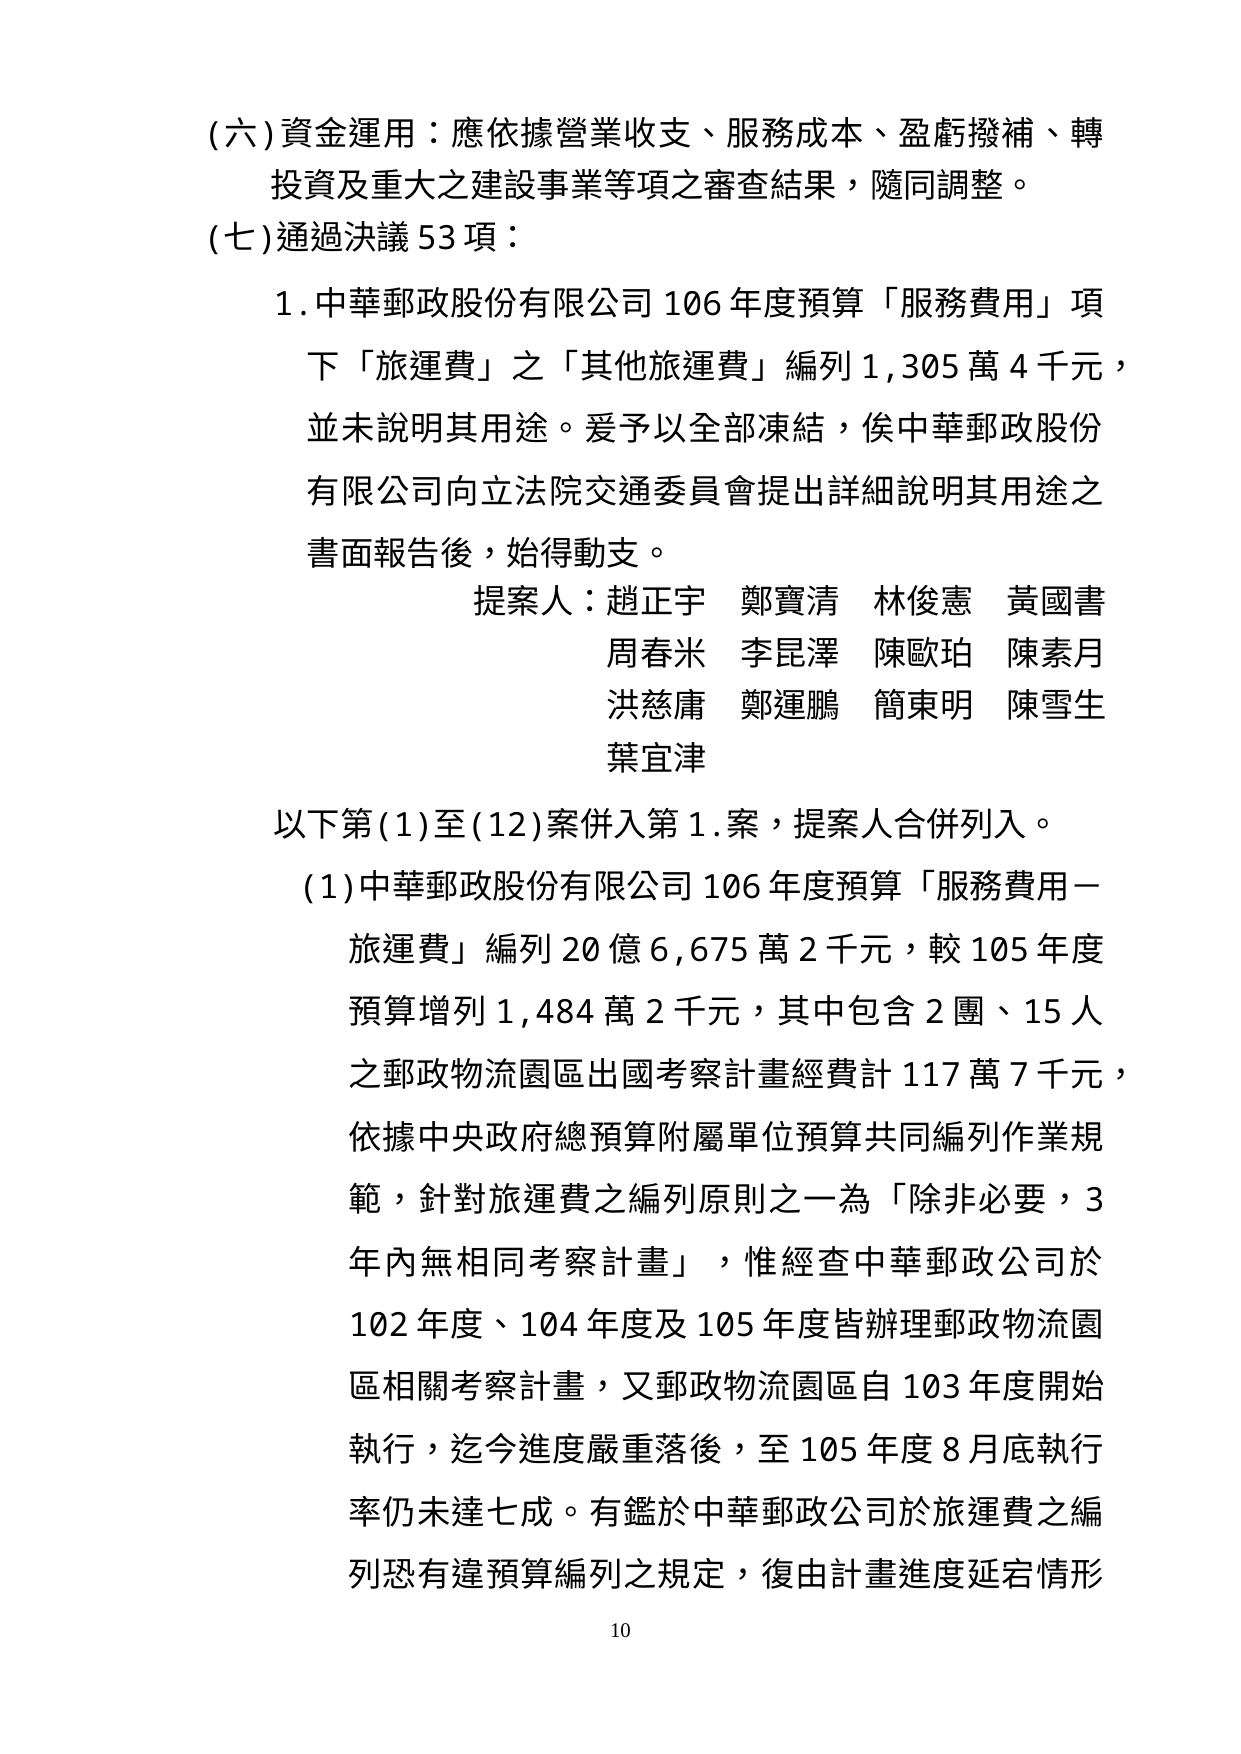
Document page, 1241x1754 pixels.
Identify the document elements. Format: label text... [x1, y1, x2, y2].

text (1)中華郵政股份有限公司106年度預算「服務費用－旅運費」編列20億6,675萬2千元，較105年度預算增列1,484萬2千元，其中包含2團、15人之郵政物流園區出國考察計畫經費計117萬7千元，依據中央政府總預算附屬單位預算共同編列作業規範，針對旅運費之編列原則之一為「除非必要，3年內無相同考察計畫」，惟經查中華郵政公司於102年度、104年度及105年度皆辦理郵政物流園區相關考察計畫，又郵政物流園區自103年度開始執行，迄今進度嚴重落後，至105年度8月底執行率仍未達七成。有鑑於中華郵政公司於旅運費之編列恐有違預算編列之規定，復由計畫進度延宕情形觀之，該公司出國考察成果並未能有效提升計畫之執行率，恐有失職之嫌。故刪減該預算2,500萬元，以核實編列預算。 [298, 843, 1104, 1593]
text 以下第(1)至(12)案併入第1.案，提案人合併列入。 [273, 780, 1104, 843]
text (六)資金運用：應依據營業收支、服務成本、盈虧撥補、轉投資及重大之建設事業等項之審查結果，隨同調整。 [203, 103, 1104, 207]
text 提案人：趙正宇 鄭寶清 林俊憲 黃國書 周春米 李昆澤 陳歐珀 陳素月 洪慈庸 鄭運鵬 簡東明 陳雪生 葉宜津 [473, 572, 1117, 780]
text (七)通過決議53項： [203, 207, 1104, 259]
text 1.中華郵政股份有限公司106年度預算「服務費用」項下「旅運費」之「其他旅運費」編列1,305萬4千元，並未說明其用途。爰予以全部凍結，俟中華郵政股份有限公司向立法院交通委員會提出詳細說明其用途之書面報告後，始得動支。 [273, 259, 1104, 572]
